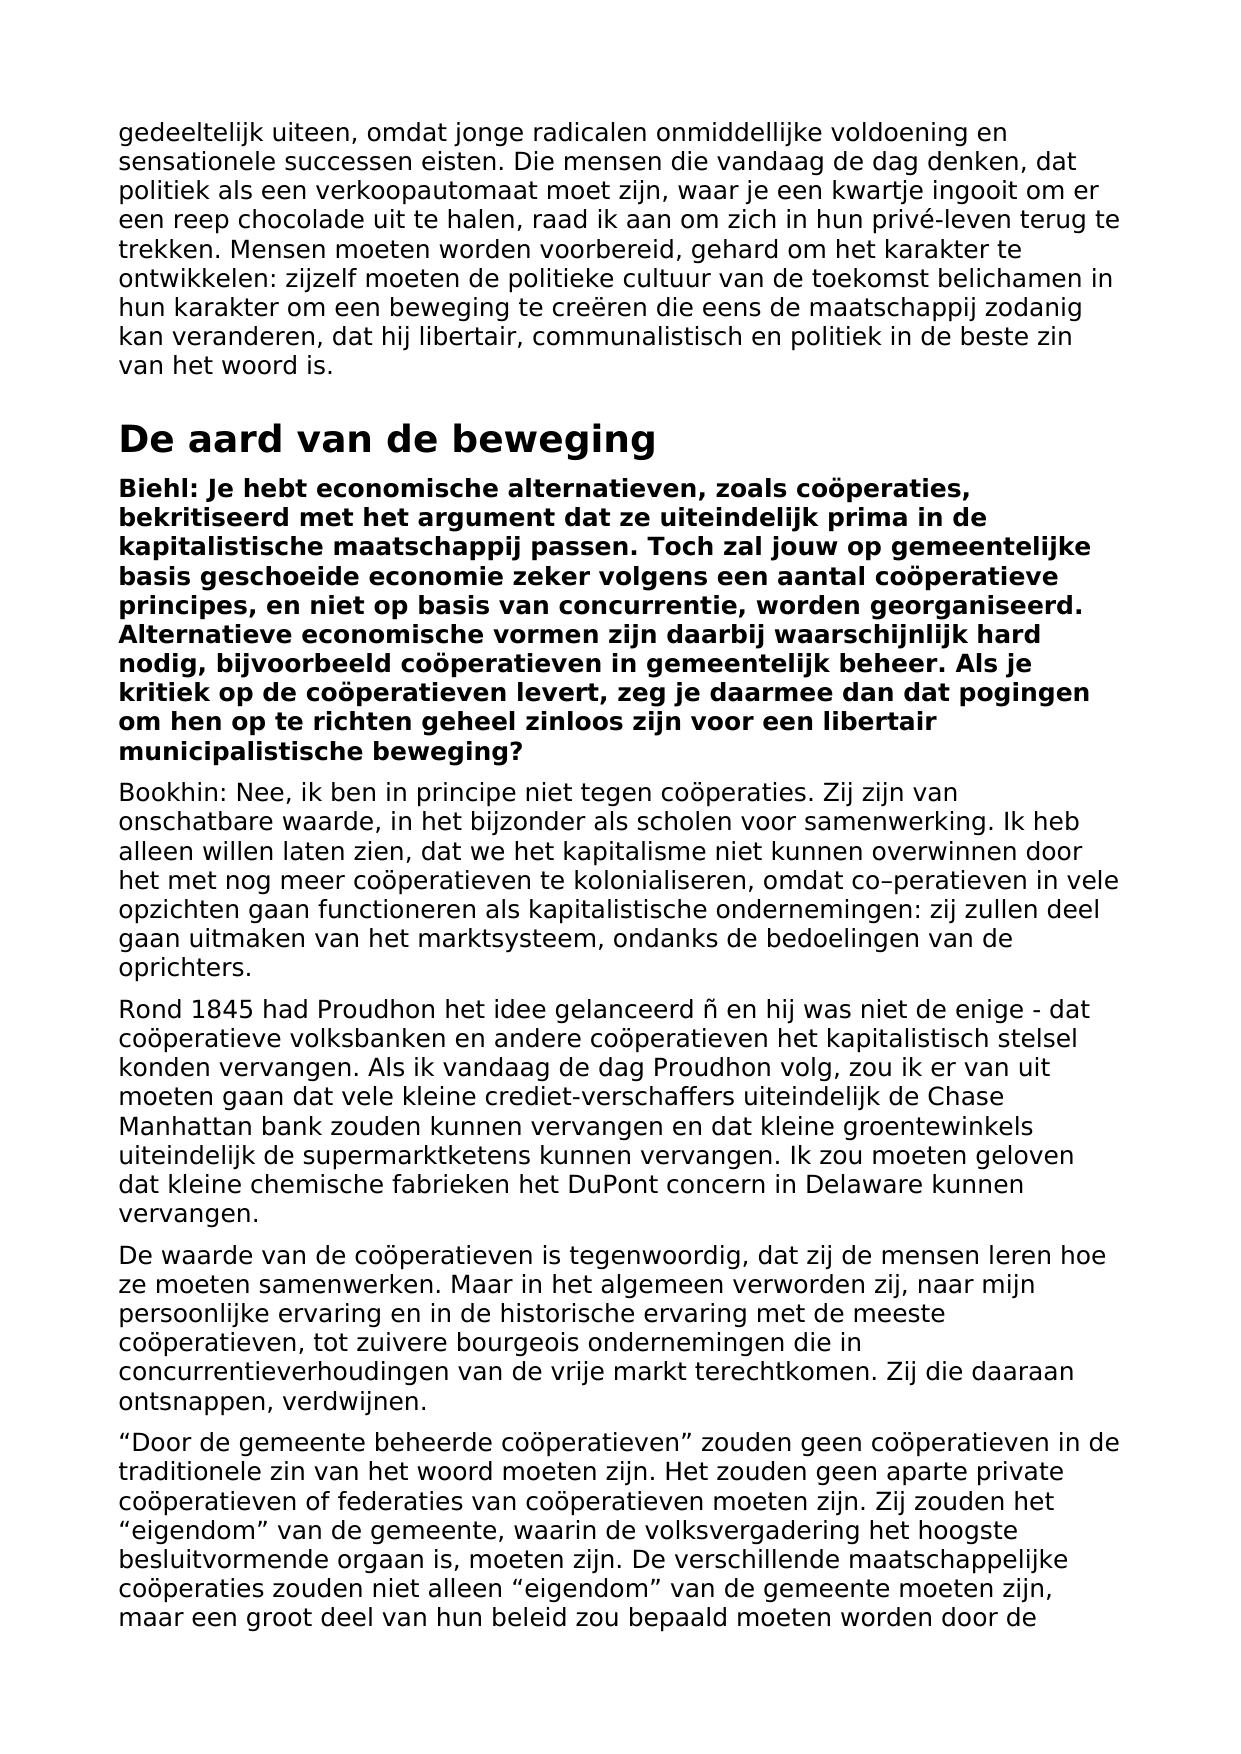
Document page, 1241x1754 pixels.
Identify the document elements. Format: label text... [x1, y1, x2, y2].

text Biehl: Je hebt economische alternatieven, zoals coöperaties, bekritiseerd met het argument dat ze uiteindelijk prima in de kapitalistische maatschappij passen. Toch zal jouw op gemeentelijke basis geschoeide economie zeker volgens een aantal coöperatieve principes, en niet op basis van concurrentie, worden georganiseerd. Alternatieve economische vormen zijn daarbij waarschijnlijk hard nodig, bijvoorbeeld coöperatieven in gemeentelijk beheer. Als je kritiek op de coöperatieven levert, zeg je daarmee dan dat pogingen om hen op te richten geheel zinloos zijn voor een libertair municipalistische beweging? [118, 474, 1122, 766]
text “Door de gemeente beheerde coöperatieven” zouden geen coöperatieven in de traditionele zin van het woord moeten zijn. Het zouden geen aparte private coöperatieven of federaties van coöperatieven moeten zijn. Zij zouden het “eigendom” van de gemeente, waarin de volksvergadering het hoogste besluitvormende orgaan is, moeten zijn. De verschillende maatschappelijke coöperaties zouden niet alleen “eigendom” van de gemeente moeten zijn, maar een groot deel van hun beleid zou bepaald moeten worden door de [118, 1428, 1122, 1633]
text De waarde van de coöperatieven is tegenwoordig, dat zij de mensen leren hoe ze moeten samenwerken. Maar in het algemeen verworden zij, naar mijn persoonlijke ervaring en in de historische ervaring met de meeste coöperatieven, tot zuivere bourgeois ondernemingen die in concurrentieverhoudingen van de vrije markt terechtkomen. Zij die daaraan ontsnappen, verdwijnen. [118, 1241, 1122, 1416]
text Rond 1845 had Proudhon het idee gelanceerd ñ en hij was niet de enige - dat coöperatieve volksbanken en andere coöperatieven het kapitalistisch stelsel konden vervangen. Als ik vandaag de dag Proudhon volg, zou ik er van uit moeten gaan dat vele kleine crediet-verschaffers uiteindelijk de Chase Manhattan bank zouden kunnen vervangen en dat kleine groentewinkels uiteindelijk de supermarktketens kunnen vervangen. Ik zou moeten geloven dat kleine chemische fabrieken het DuPont concern in Delaware kunnen vervangen. [118, 995, 1122, 1228]
text gedeeltelijk uiteen, omdat jonge radicalen onmiddellijke voldoening en sensationele successen eisten. Die mensen die vandaag de dag denken, dat politiek als een verkoopautomaat moet zijn, waar je een kwartje ingooit om er een reep chocolade uit te halen, raad ik aan om zich in hun privé-leven terug te trekken. Mensen moeten worden voorbereid, gehard om het karakter te ontwikkelen: zijzelf moeten de politieke cultuur van de toekomst belichamen in hun karakter om een beweging te creëren die eens de maatschappij zodanig kan veranderen, dat hij libertair, communalistisch en politiek in de beste zin van het woord is. [118, 118, 1122, 381]
text Bookhin: Nee, ik ben in principe niet tegen coöperaties. Zij zijn van onschatbare waarde, in het bijzonder als scholen voor samenwerking. Ik heb alleen willen laten zien, dat we het kapitalisme niet kunnen overwinnen door het met nog meer coöperatieven te kolonialiseren, omdat co–peratieven in vele opzichten gaan functioneren als kapitalistische ondernemingen: zij zullen deel gaan uitmaken van het marktsysteem, ondanks de bedoelingen van de oprichters. [118, 778, 1122, 983]
subtitle De aard van de beweging [118, 418, 1122, 462]
